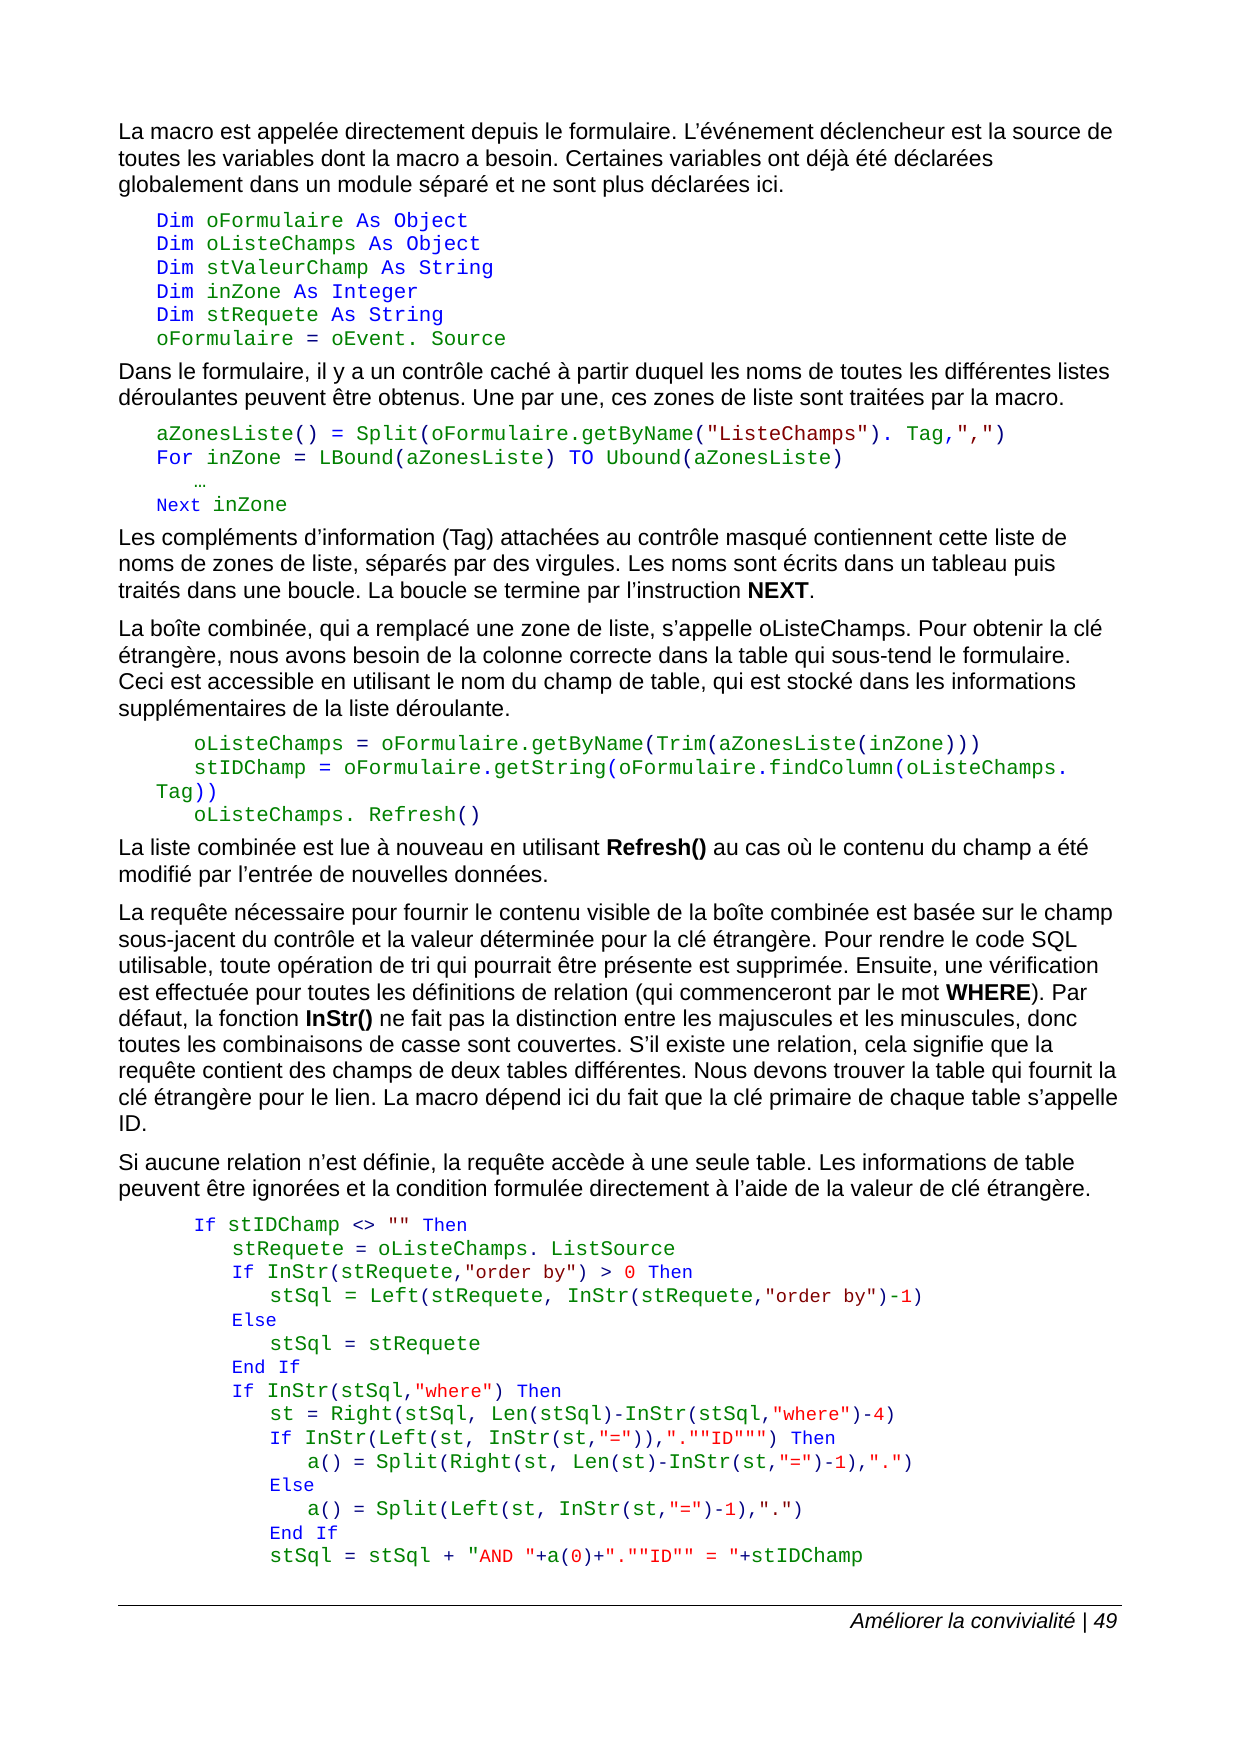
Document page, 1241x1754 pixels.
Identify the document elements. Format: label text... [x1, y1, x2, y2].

text La macro est appelée directement depuis le formulaire. L’événement déclencheur est la source de toutes les variables dont la macro a besoin. Certaines variables ont déjà été déclarées globalement dans un module séparé et ne sont plus déclarées ici. [118, 118, 1122, 197]
text stSql = stSql + "AND "+a(0)+".""ID"" = "+stIDChamp [156, 1545, 1122, 1569]
text Else [156, 1474, 1122, 1498]
text oFormulaire = oEvent. Source [156, 328, 1122, 352]
text stSql = stRequete [156, 1332, 1122, 1356]
text La liste combinée est lue à nouveau en utilisant Refresh() au cas où le contenu du champ a été modifié par l’entrée de nouvelles données. [118, 834, 1122, 887]
text If InStr(Left(st, InStr(st,"=")),".""ID""") Then [156, 1427, 1122, 1451]
text Si aucune relation n’est définie, la requête accède à une seule table. Les informations de table peuvent être ignorées et la condition formulée directement à l’aide de la valeur de clé étrangère. [118, 1149, 1122, 1202]
text a() = Split(Right(st, Len(st)-InStr(st,"=")-1),".") [156, 1451, 1122, 1474]
text Dim stRequete As String [156, 304, 1122, 328]
text a() = Split(Left(st, InStr(st,"=")-1),".") [156, 1498, 1122, 1522]
text La requête nécessaire pour fournir le contenu visible de la boîte combinée est basée sur le champ sous-jacent du contrôle et la valeur déterminée pour la clé étrangère. Pour rendre le code SQL utilisable, toute opération de tri qui pourrait être présente est supprimée. Ensuite, une vérification est effectuée pour toutes les définitions de relation (qui commenceront par le mot WHERE). Par défaut, la fonction InStr() ne fait pas la distinction entre les majuscules et les minuscules, donc toutes les combinaisons de casse sont couvertes. S’il existe une relation, cela signifie que la requête contient des champs de deux tables différentes. Nous devons trouver la table qui fournit la clé étrangère pour le lien. La macro dépend ici du fait que la clé primaire de chaque table s’appelle ID. [118, 899, 1122, 1137]
text oListeChamps. Refresh() [156, 804, 1122, 828]
text End If [156, 1522, 1122, 1545]
text If InStr(stRequete,"order by") > 0 Then [156, 1262, 1122, 1285]
text If InStr(stSql,"where") Then [156, 1380, 1122, 1403]
text Dim oListeChamps As Object [156, 233, 1122, 257]
text Dim stValeurChamp As String [156, 257, 1122, 281]
text stSql = Left(stRequete, InStr(stRequete,"order by")-1) [156, 1285, 1122, 1309]
text End If [156, 1356, 1122, 1380]
text … [156, 470, 1122, 494]
text For inZone = LBound(aZonesListe) TO Ubound(aZonesListe) [156, 447, 1122, 470]
text stIDChamp = oFormulaire.getString(oFormulaire.findColumn(oListeChamps. Tag)) [156, 757, 1122, 804]
text Dim inZone As Integer [156, 281, 1122, 304]
text Dim oFormulaire As Object [156, 210, 1122, 233]
text stRequete = oListeChamps. ListSource [156, 1238, 1122, 1262]
text Next inZone [156, 494, 1122, 518]
text aZonesListe() = Split(oFormulaire.getByName("ListeChamps"). Tag,",") [156, 423, 1122, 447]
text La boîte combinée, qui a remplacé une zone de liste, s’appelle oListeChamps. Pour obtenir la clé étrangère, nous avons besoin de la colonne correcte dans la table qui sous-tend le formulaire. Ceci est accessible en utilisant le nom du champ de table, qui est stocké dans les informations supplémentaires de la liste déroulante. [118, 615, 1122, 721]
text Else [156, 1309, 1122, 1332]
text st = Right(stSql, Len(stSql)-InStr(stSql,"where")-4) [156, 1403, 1122, 1427]
text If stIDChamp <> "" Then [156, 1214, 1122, 1238]
text Dans le formulaire, il y a un contrôle caché à partir duquel les noms de toutes les différentes listes déroulantes peuvent être obtenus. Une par une, ces zones de liste sont traitées par la macro. [118, 358, 1122, 411]
text oListeChamps = oFormulaire.getByName(Trim(aZonesListe(inZone))) [156, 733, 1122, 757]
text Les compléments d’information (Tag) attachées au contrôle masqué contiennent cette liste de noms de zones de liste, séparés par des virgules. Les noms sont écrits dans un tableau puis traités dans une boucle. La boucle se termine par l’instruction NEXT. [118, 524, 1122, 603]
